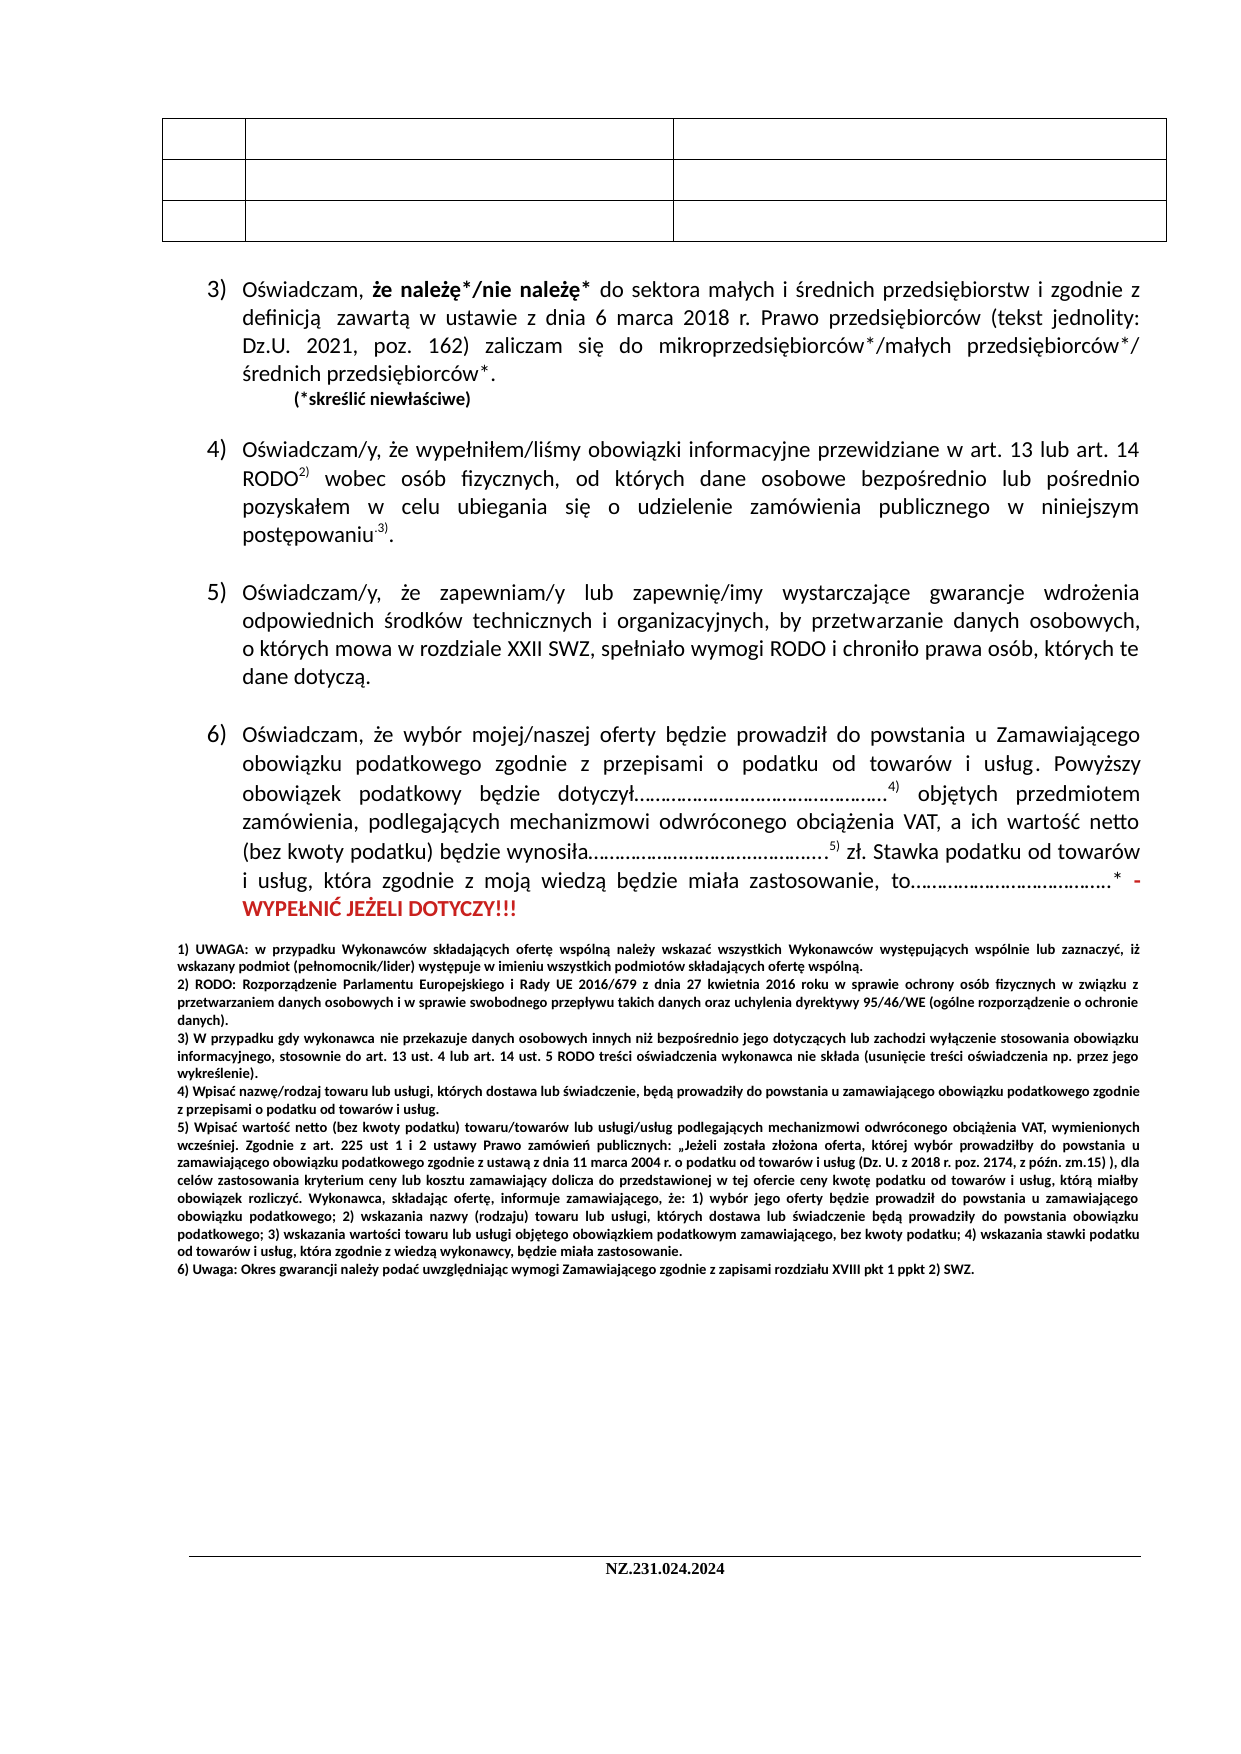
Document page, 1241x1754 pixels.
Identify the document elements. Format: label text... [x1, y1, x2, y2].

table_cell [674, 201, 1166, 241]
table_cell [246, 160, 673, 200]
list Oświadczam, że należę*/nie należę* do sektora małych i średnich przedsiębiorstw i zgodnie z definicją zawartą w ustawie z dnia 6 marca 2018 r. Prawo przedsiębiorców (tekst jednolity: Dz.U. 2021, poz. 162) zaliczam się do mikroprzedsiębiorców*/małych przedsiębiorców*/ średnich przedsiębiorców*. [207, 273, 1141, 387]
list 2) RODO: Rozporządzenie Parlamentu Europejskiego i Rady UE 2016/679 z dnia 27 kwietnia 2016 roku w sprawie ochrony osób fizycznych w związku z przetwarzaniem danych osobowych i w sprawie swobodnego przepływu takich danych oraz uchylenia dyrektywy 95/46/WE (ogólne rozporządzenie o ochronie danych). [177, 976, 1141, 1029]
table_cell [674, 160, 1166, 200]
list Oświadczam/y, że zapewniam/y lub zapewnię/imy wystarczające gwarancje wdrożenia odpowiednich środków technicznych i organizacyjnych, by przetwarzanie danych osobowych, o których mowa w rozdziale XXII SWZ, spełniało wymogi RODO i chroniło prawa osób, których te dane dotyczą. [207, 576, 1141, 690]
table_cell [163, 160, 245, 200]
table_cell [163, 201, 245, 241]
list 4) Wpisać nazwę/rodzaj towaru lub usługi, których dostawa lub świadczenie, będą prowadziły do powstania u zamawiającego obowiązku podatkowego zgodnie z przepisami o podatku od towarów i usług. [177, 1082, 1141, 1118]
table_cell [163, 119, 245, 159]
list Oświadczam, że wybór mojej/naszej oferty będzie prowadził do powstania u Zamawiającego obowiązku podatkowego zgodnie z przepisami o podatku od towarów i usług. Powyższy obowiązek podatkowy będzie dotyczył…………………………………………4) objętych przedmiotem zamówienia, podlegających mechanizmowi odwróconego obciążenia VAT, a ich wartość netto (bez kwoty podatku) będzie wynosiła…………………………..………....5) zł. Stawka podatku od towarów i usług, która zgodnie z moją wiedzą będzie miała zastosowanie, to………………………………..* - WYPEŁNIĆ JEŻELI DOTYCZY!!! [207, 718, 1141, 922]
table_cell [674, 119, 1166, 159]
list 5) Wpisać wartość netto (bez kwoty podatku) towaru/towarów lub usługi/usług podlegających mechanizmowi odwróconego obciążenia VAT, wymienionych wcześniej. Zgodnie z art. 225 ust 1 i 2 ustawy Prawo zamówień publicznych: „Jeżeli została złożona oferta, której wybór prowadziłby do powstania u zamawiającego obowiązku podatkowego zgodnie z ustawą z dnia 11 marca 2004 r. o podatku od towarów i usług (Dz. U. z 2018 r. poz. 2174, z późn. zm.15) ), dla celów zastosowania kryterium ceny lub kosztu zamawiający dolicza do przedstawionej w tej ofercie ceny kwotę podatku od towarów i usług, którą miałby obowiązek rozliczyć. Wykonawca, składając ofertę, informuje zamawiającego, że: 1) wybór jego oferty będzie prowadził do powstania u zamawiającego obowiązku podatkowego; 2) wskazania nazwy (rodzaju) towaru lub usługi, których dostawa lub świadczenie będą prowadziły do powstania obowiązku podatkowego; 3) wskazania wartości towaru lub usługi objętego obowiązkiem podatkowym zamawiającego, bez kwoty podatku; 4) wskazania stawki podatku od towarów i usług, która zgodnie z wiedzą wykonawcy, będzie miała zastosowanie. [177, 1118, 1141, 1261]
list 1) UWAGA: w przypadku Wykonawców składających ofertę wspólną należy wskazać wszystkich Wykonawców występujących wspólnie lub zaznaczyć, iż wskazany podmiot (pełnomocnik/lider) występuje w imieniu wszystkich podmiotów składających ofertę wspólną. [177, 940, 1141, 976]
list 6) Uwaga: Okres gwarancji należy podać uwzględniając wymogi Zamawiającego zgodnie z zapisami rozdziału XVIII pkt 1 ppkt 2) SWZ. [177, 1261, 1141, 1278]
list Oświadczam/y, że wypełniłem/liśmy obowiązki informacyjne przewidziane w art. 13 lub art. 14 RODO2) wobec osób fizycznych, od których dane osobowe bezpośrednio lub pośrednio pozyskałem w celu ubiegania się o udzielenie zamówienia publicznego w niniejszym postępowaniu.3). [207, 433, 1141, 548]
list (*skreślić niewłaściwe) [256, 387, 1141, 410]
table_cell [246, 119, 673, 159]
list 3) W przypadku gdy wykonawca nie przekazuje danych osobowych innych niż bezpośrednio jego dotyczących lub zachodzi wyłączenie stosowania obowiązku informacyjnego, stosownie do art. 13 ust. 4 lub art. 14 ust. 5 RODO treści oświadczenia wykonawca nie składa (usunięcie treści oświadczenia np. przez jego wykreślenie). [177, 1029, 1141, 1082]
table_cell [246, 201, 673, 241]
